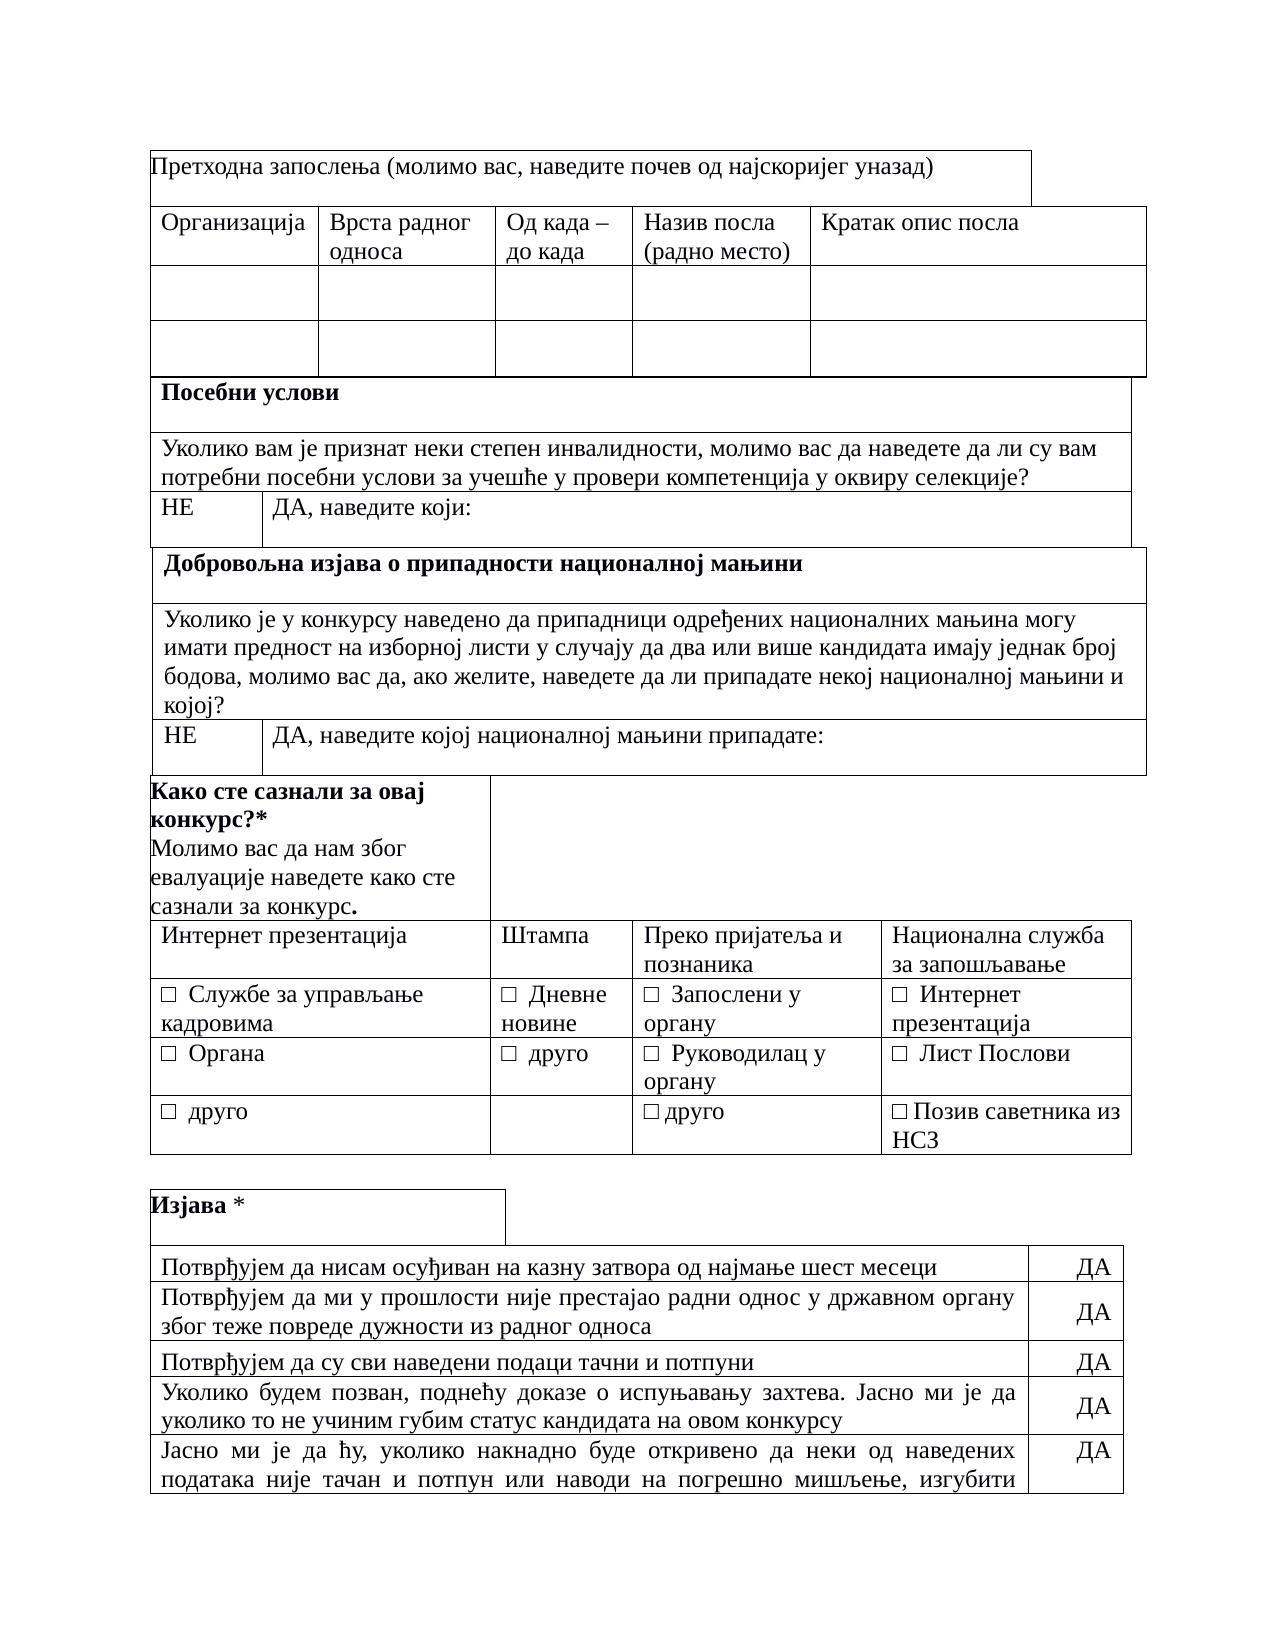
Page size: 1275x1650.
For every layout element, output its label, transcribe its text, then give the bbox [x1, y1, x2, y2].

table_cell Потврђујем да ми у прошлости није престајао радни однос у државном органу због теже повреде дужности из радног односа [151, 1282, 1028, 1340]
table_cell [1132, 491, 1153, 547]
table_cell Уколико будем позван, поднећу доказе о испуњавању захтева. Јасно ми је да уколико то не учиним губим статус кандидата на овом конкурсу [151, 1377, 1028, 1434]
table_header Изјава * [151, 1190, 505, 1245]
table_cell ДА, наведите који: [263, 492, 1131, 547]
table_cell Интернет презентација [151, 921, 490, 978]
table_cell Потврђујем да нисам осуђиван на казну затвора од најмање шест месеци [151, 1246, 1028, 1281]
table_cell Врста радног односа [319, 207, 495, 264]
table_cell ДА [1029, 1341, 1123, 1376]
table_cell [1132, 1037, 1153, 1095]
table_cell [811, 321, 1146, 376]
table_cell Јасно ми је да ћу, уколико накнадно буде откривено да неки од наведених података није тачан и потпун или наводи на погрешно мишљење, изгубити [151, 1435, 1028, 1493]
table_cell □ Позив саветника из НСЗ [882, 1096, 1131, 1154]
table_cell [633, 321, 810, 376]
table_cell [1143, 150, 1153, 206]
table_cell [151, 266, 318, 320]
table_cell Добровољна изјава о припадности националној мањини [153, 548, 1146, 603]
table_cell Претходна запослења (молимо вас, наведите почев од најскоријег уназад) [151, 151, 1031, 206]
table_cell ДА [1029, 1377, 1123, 1434]
table_cell ДА [1029, 1435, 1123, 1493]
table_cell □ друго [151, 1096, 490, 1154]
table_cell Кратак опис посла [811, 207, 1146, 264]
table_cell [1147, 719, 1153, 775]
table_cell НЕ [151, 492, 262, 547]
table_cell □ друго [633, 1096, 881, 1154]
table_cell □ Руководилац у органу [633, 1038, 881, 1095]
table_cell Штампа [491, 921, 632, 978]
table_cell Уколико вам је признат неки степен инвалидности, молимо вас да наведете да ли су вам потребни посебни услови за учешће у провери компетенција у оквиру селекције? [151, 433, 1131, 491]
table_cell Од када – до када [496, 207, 632, 264]
table_cell Национална служба за запошљавање [882, 921, 1131, 978]
table_cell [1132, 920, 1153, 978]
table_cell [1032, 150, 1143, 206]
table_cell [1147, 206, 1153, 264]
table_cell [319, 321, 495, 376]
table_cell [496, 266, 632, 320]
table_cell Уколико је у конкурсу наведено да припадници одређених националних мањина могу имати предност на изборној листи у случају да два или више кандидата имају једнак број бодова, молимо вас да, ако желите, наведете да ли припадате некој националној мањини и којој? [153, 604, 1146, 719]
table_cell [151, 321, 318, 376]
table_cell ДА, наведите којој националној мањини припадате: [263, 720, 1146, 775]
table_cell □ Органа [151, 1038, 490, 1095]
table_cell [1147, 603, 1153, 719]
table_cell [1147, 320, 1153, 376]
table_cell Потврђујем да су сви наведени подаци тачни и потпуни [151, 1341, 1028, 1376]
table_cell ДА [1029, 1282, 1123, 1340]
table_cell □ Службе за управљање кадровима [151, 979, 490, 1037]
table_cell Преко пријатеља и познаника [633, 921, 881, 978]
table_cell [633, 266, 810, 320]
table_cell [1132, 1095, 1153, 1154]
table_cell [1132, 775, 1153, 919]
table_cell Посебни услови [151, 378, 1131, 432]
table_cell [1132, 432, 1153, 491]
table_cell Назив посла (радно место) [633, 207, 810, 264]
table_cell [1132, 376, 1153, 432]
table_cell ДА [1029, 1246, 1123, 1281]
table_cell □ Интернет презентација [882, 979, 1131, 1037]
table_cell Организација [151, 207, 318, 264]
table_cell □ Лист Послови [882, 1038, 1131, 1095]
table_cell [1147, 547, 1153, 603]
table_cell [491, 1096, 632, 1154]
table_cell □ Запослени у органу [633, 979, 881, 1037]
table_cell Како сте сазнали за овај конкурс?* Молимо вас да нам због евалуације наведете како сте сазнали за конкурс. [151, 776, 490, 919]
table_cell □ Дневне новине [491, 979, 632, 1037]
table_cell [811, 266, 1146, 320]
table_cell [496, 321, 632, 376]
table_cell НЕ [153, 720, 262, 775]
table_cell [491, 776, 1132, 919]
table_cell □ друго [491, 1038, 632, 1095]
table_cell [1132, 978, 1153, 1037]
table_cell [319, 266, 495, 320]
table_header [506, 1189, 1123, 1245]
table_cell [1147, 265, 1153, 320]
